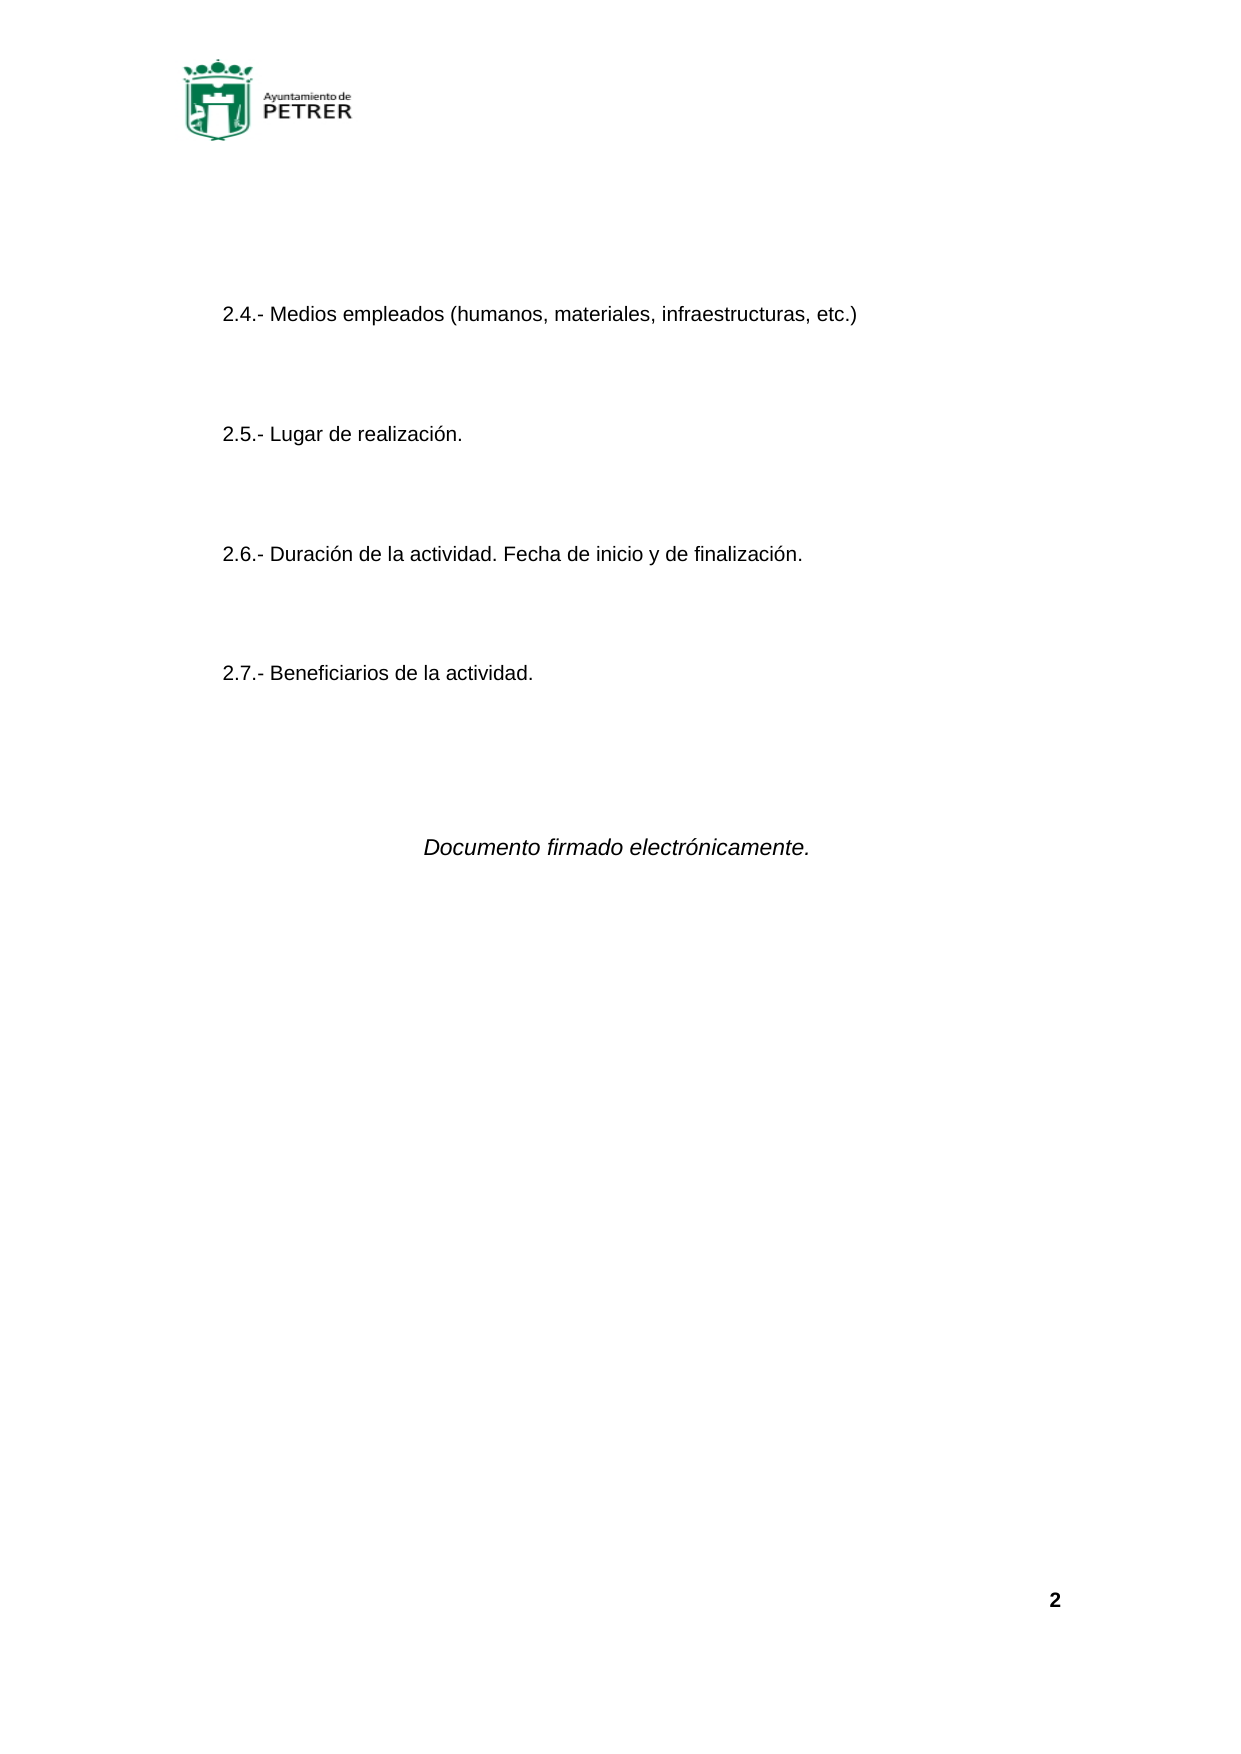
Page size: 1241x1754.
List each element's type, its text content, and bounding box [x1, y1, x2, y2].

list Documento firmado electrónicamente. [175, 834, 1061, 860]
picture [175, 59, 444, 141]
list 2.4.- Medios empleados (humanos, materiales, infraestructuras, etc.) [222, 302, 1061, 326]
list 2.6.- Duración de la actividad. Fecha de inicio y de finalización. [222, 541, 1061, 565]
list 2.7.- Beneficiarios de la actividad. [222, 661, 1061, 685]
list 2.5.- Lugar de realización. [222, 422, 1061, 446]
